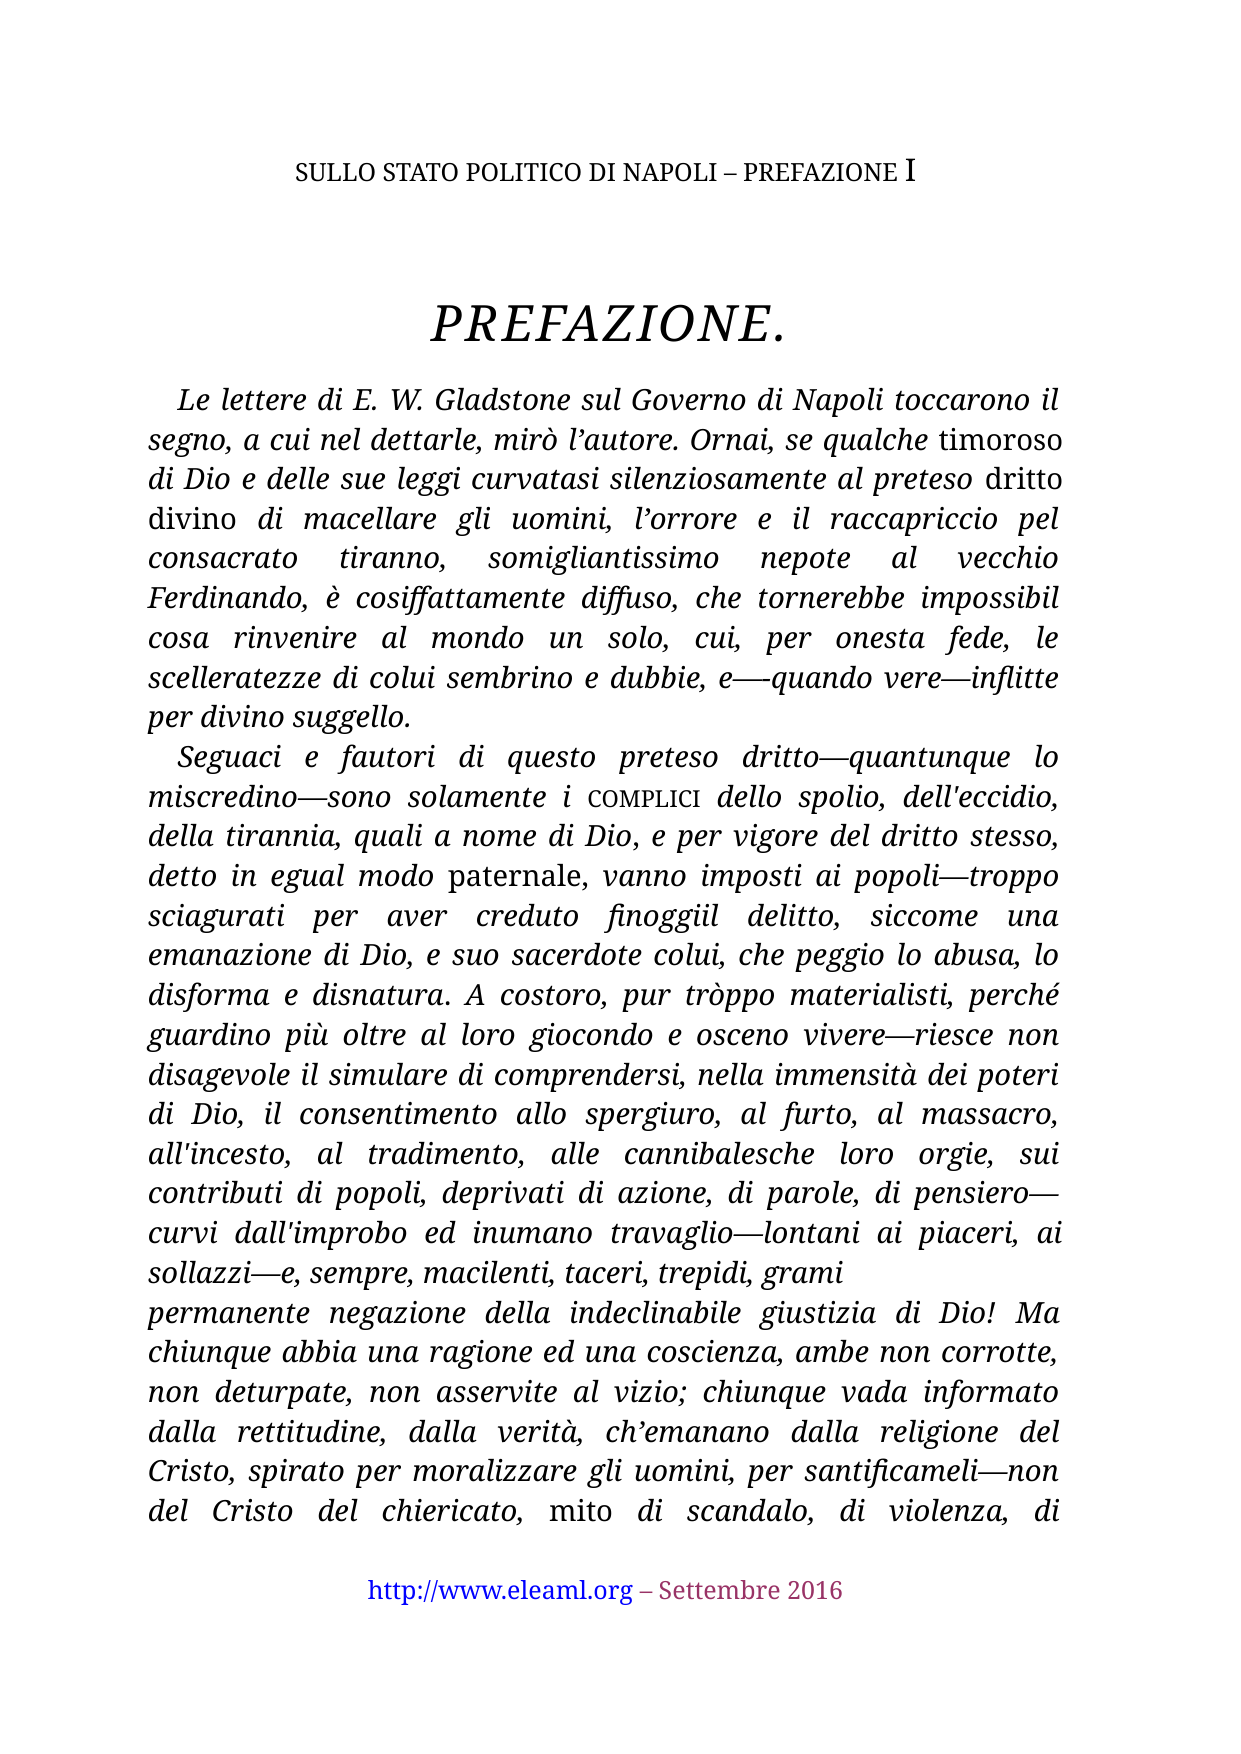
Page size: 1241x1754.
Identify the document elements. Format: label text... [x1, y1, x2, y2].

text Le lettere di E. W. Gladstone sul Governo di Napoli toccarono il segno, a cui nel dettarle, mirò l’autore. Ornai, se qualche timoroso di Dio e delle sue leggi curvatasi silenziosamente al preteso dritto divino di macellare gli uomini, l’orrore e il raccapriccio pel consacrato tiranno, somigliantissimo nepote al vecchio Ferdinando, è cosiffattamente diffuso, che tornerebbe impossibil cosa rinvenire al mondo un solo, cui, per onesta fede, le scelleratezze di colui sembrino e dubbie, e—-quando vere—inflitte per divino suggello. [148, 379, 1063, 736]
text PREFAZIONE. [148, 288, 1063, 356]
text Seguaci e fautori di questo preteso dritto—quantunque lo miscredino—sono solamente i complici dello spolio, dell'eccidio, della tirannia, quali a nome di Dio, e per vigore del dritto stesso, detto in egual modo paternale, vanno imposti ai popoli—troppo sciagurati per aver creduto finoggiil delitto, siccome una emanazione di Dio, e suo sacerdote colui, che peggio lo abusa, lo disforma e disnatura. A costoro, pur tròppo materialisti, perché guardino più oltre al loro giocondo e osceno vivere—riesce non disagevole il simulare di comprendersi, nella immensità dei poteri di Dio, il consentimento allo spergiuro, al furto, al massacro, all'incesto, al tradimento, alle cannibalesche loro orgie, sui contributi di popoli, deprivati di azione, di parole, di pensiero—curvi dall'improbo ed inumano travaglio—lontani ai piaceri, ai sollazzi—e, sempre, macilenti, taceri, trepidi, grami permanente negazione della indeclinabile giustizia di Dio! Ma chiunque abbia una ragione ed una coscienza, ambe non corrotte, non deturpate, non asservite al vizio; chiunque vada informato dalla rettitudine, dalla verità, ch’emanano dalla religione del Cristo, spirato per moralizzare gli uomini, per santificameli—non del Cristo del chiericato, mito di scandalo, di violenza, di [148, 736, 1063, 1530]
